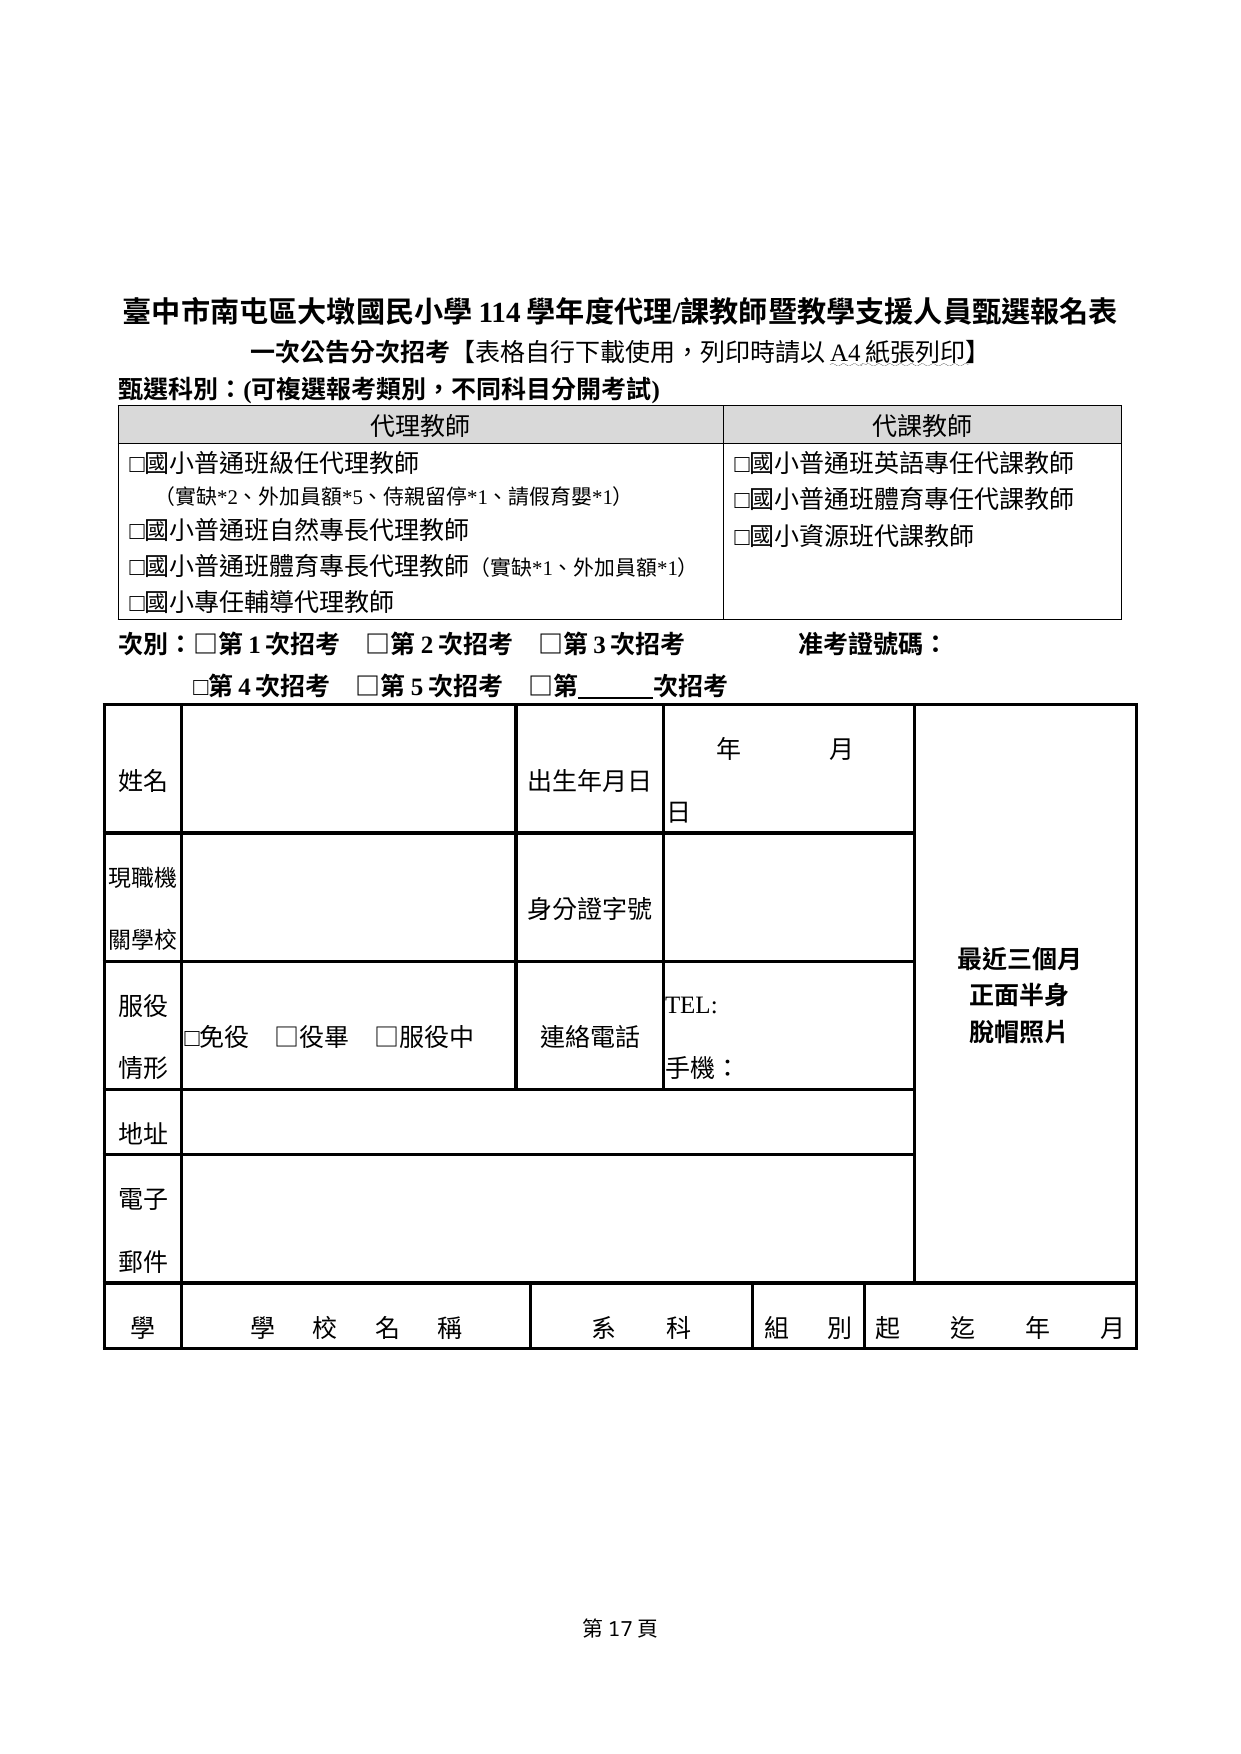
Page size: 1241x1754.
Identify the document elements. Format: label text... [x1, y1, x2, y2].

table_cell [183, 835, 514, 959]
table_header 年 月 日 [665, 706, 913, 831]
text 次別：□第1次招考 □第2次招考 □第3次招考 准考證號碼： [118, 620, 1122, 662]
table_cell 起 迄 年 月 [866, 1285, 1135, 1347]
table_header 代課教師 [724, 406, 1121, 443]
table_header 最近三個月 正面半身 脫帽照片 [916, 706, 1135, 1281]
table_cell □國小普通班英語專任代課教師 □國小普通班體育專任代課教師 □國小資源班代課教師 [724, 444, 1121, 619]
table_cell 連絡電話 [518, 963, 662, 1088]
text □第4次招考 □第5次招考 □第 次招考 [118, 662, 1122, 703]
table_cell 系 科 [532, 1285, 751, 1347]
table_cell 學 [106, 1285, 180, 1347]
table_cell □國小普通班級任代理教師 （實缺*2、外加員額*5、侍親留停*1、請假育嬰*1） □國小普通班自然專長代理教師 □國小普通班體育專長代理教師（實缺*1、外加員額*1） □國小專任輔導代理教師 [119, 444, 723, 619]
table_header 姓名 [106, 706, 180, 831]
table_cell □免役 □役畢 □服役中 [183, 963, 514, 1088]
table_cell 地址 [106, 1091, 180, 1153]
table_cell [665, 835, 913, 959]
table_header 出生年月日 [518, 706, 662, 831]
text 甄選科別：(可複選報考類別，不同科目分開考試) [118, 369, 1122, 405]
text 一次公告分次招考【表格自行下載使用，列印時請以A4紙張列印】 [118, 333, 1122, 369]
table_header [183, 706, 514, 831]
table_cell [183, 1091, 913, 1153]
table_cell 學 校 名 稱 [183, 1285, 529, 1347]
text 臺中市南屯區大墩國民小學114學年度代理/課教師暨教學支援人員甄選報名表 [118, 281, 1122, 333]
table_cell 服役 情形 [106, 963, 180, 1088]
table_header 代理教師 [119, 406, 723, 443]
table_cell 電子郵件 [106, 1156, 180, 1281]
table_cell 身分證字號 [518, 835, 662, 959]
table_cell 現職機關學校 [106, 835, 180, 959]
table_cell [183, 1156, 913, 1281]
table_cell TEL: 手機： [665, 963, 913, 1088]
table_cell 組 別 [754, 1285, 863, 1347]
